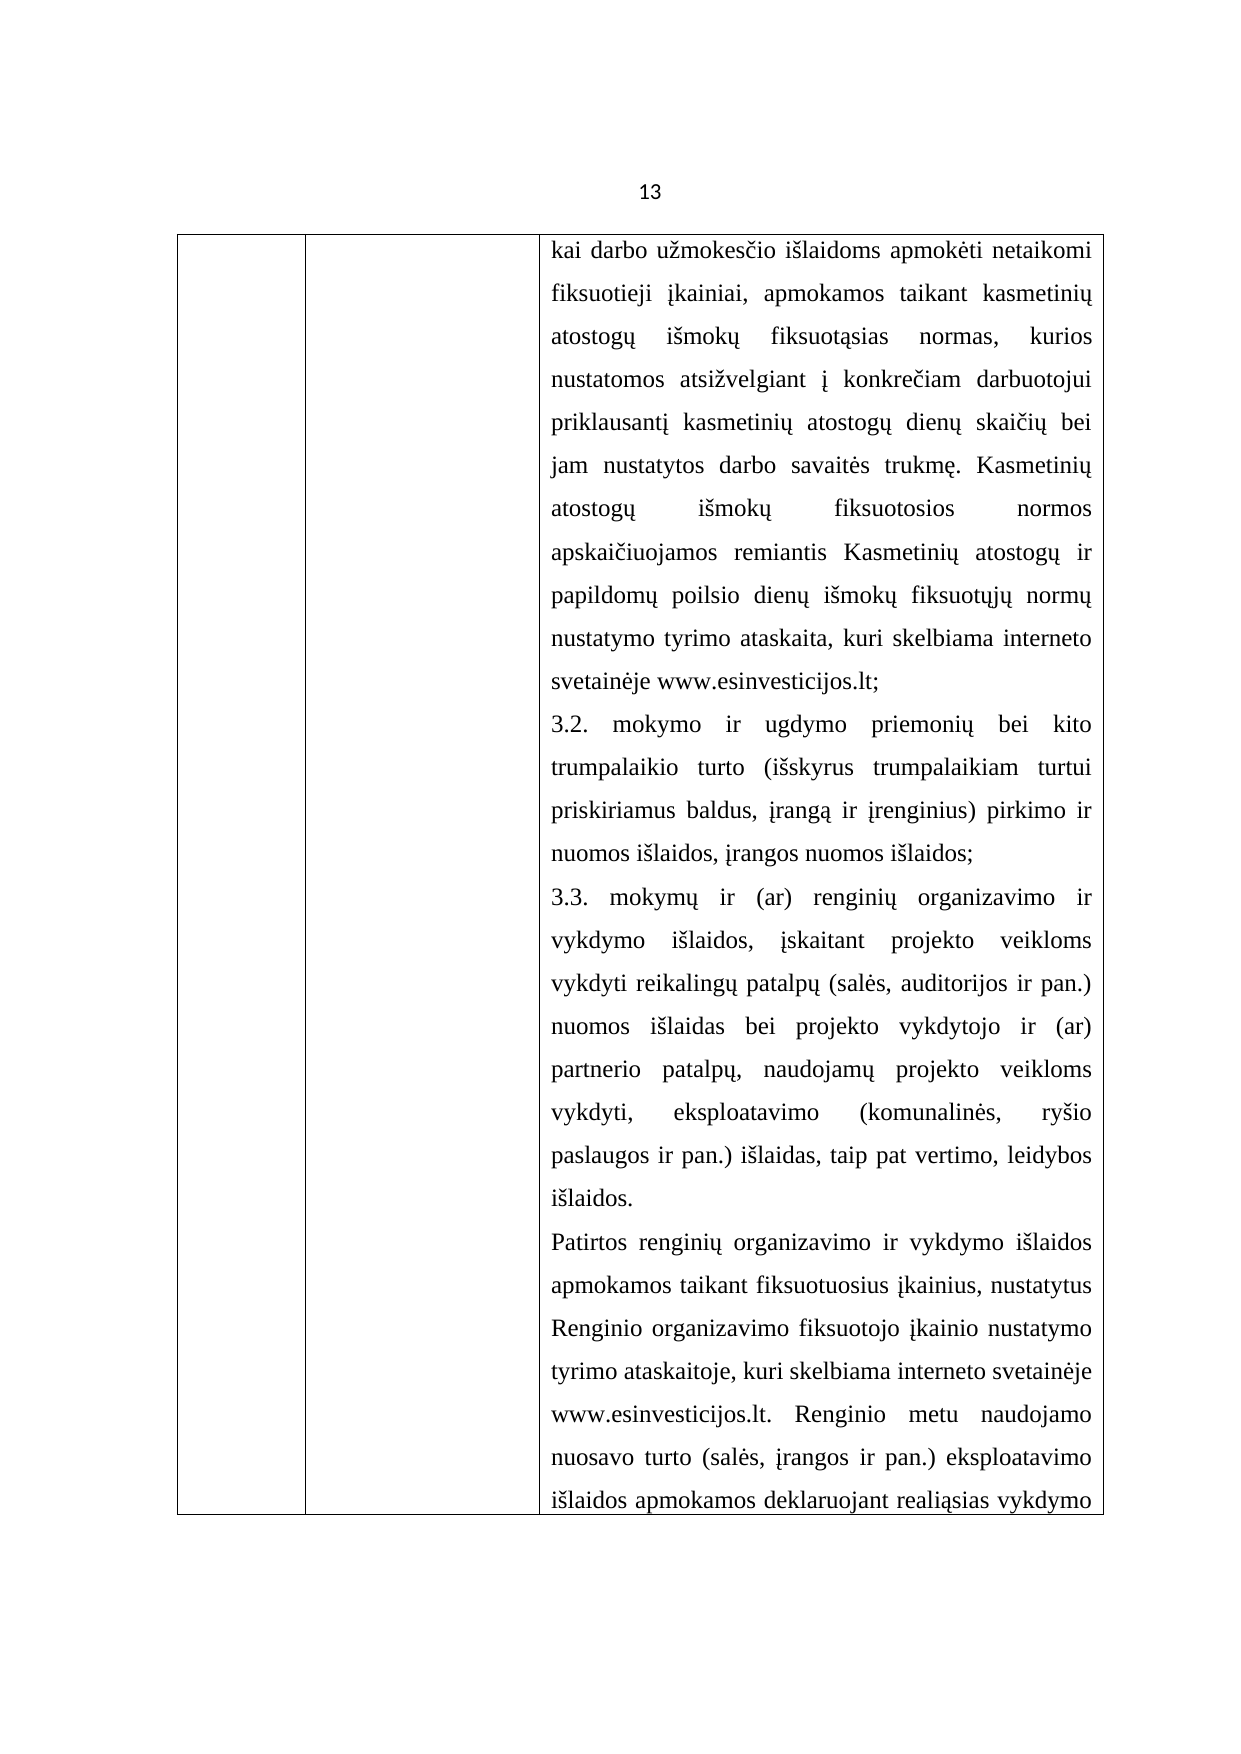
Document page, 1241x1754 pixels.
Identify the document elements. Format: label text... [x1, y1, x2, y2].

table_cell [178, 235, 305, 1514]
table_cell kai darbo užmokesčio išlaidoms apmokėti netaikomi fiksuotieji įkainiai, apmokamos taikant kasmetinių atostogų išmokų fiksuotąsias normas, kurios nustatomos atsižvelgiant į konkrečiam darbuotojui priklausantį kasmetinių atostogų dienų skaičių bei jam nustatytos darbo savaitės trukmę. Kasmetinių atostogų išmokų fiksuotosios normos apskaičiuojamos remiantis Kasmetinių atostogų ir papildomų poilsio dienų išmokų fiksuotųjų normų nustatymo tyrimo ataskaita, kuri skelbiama interneto svetainėje www.esinvesticijos.lt; 3.2. mokymo ir ugdymo priemonių bei kito trumpalaikio turto (išskyrus trumpalaikiam turtui priskiriamus baldus, įrangą ir įrenginius) pirkimo ir nuomos išlaidos, įrangos nuomos išlaidos; 3.3. mokymų ir (ar) renginių organizavimo ir vykdymo išlaidos, įskaitant projekto veikloms vykdyti reikalingų patalpų (salės, auditorijos ir pan.) nuomos išlaidas bei projekto vykdytojo ir (ar) partnerio patalpų, naudojamų projekto veikloms vykdyti, eksploatavimo (komunalinės, ryšio paslaugos ir pan.) išlaidas, taip pat vertimo, leidybos išlaidos. Patirtos renginių organizavimo ir vykdymo išlaidos apmokamos taikant fiksuotuosius įkainius, nustatytus Renginio organizavimo fiksuotojo įkainio nustatymo tyrimo ataskaitoje, kuri skelbiama interneto svetainėje www.esinvesticijos.lt. Renginio metu naudojamo nuosavo turto (salės, įrangos ir pan.) eksploatavimo išlaidos apmokamos deklaruojant realiąsias vykdymo [540, 235, 1103, 1514]
table_cell [306, 235, 539, 1514]
